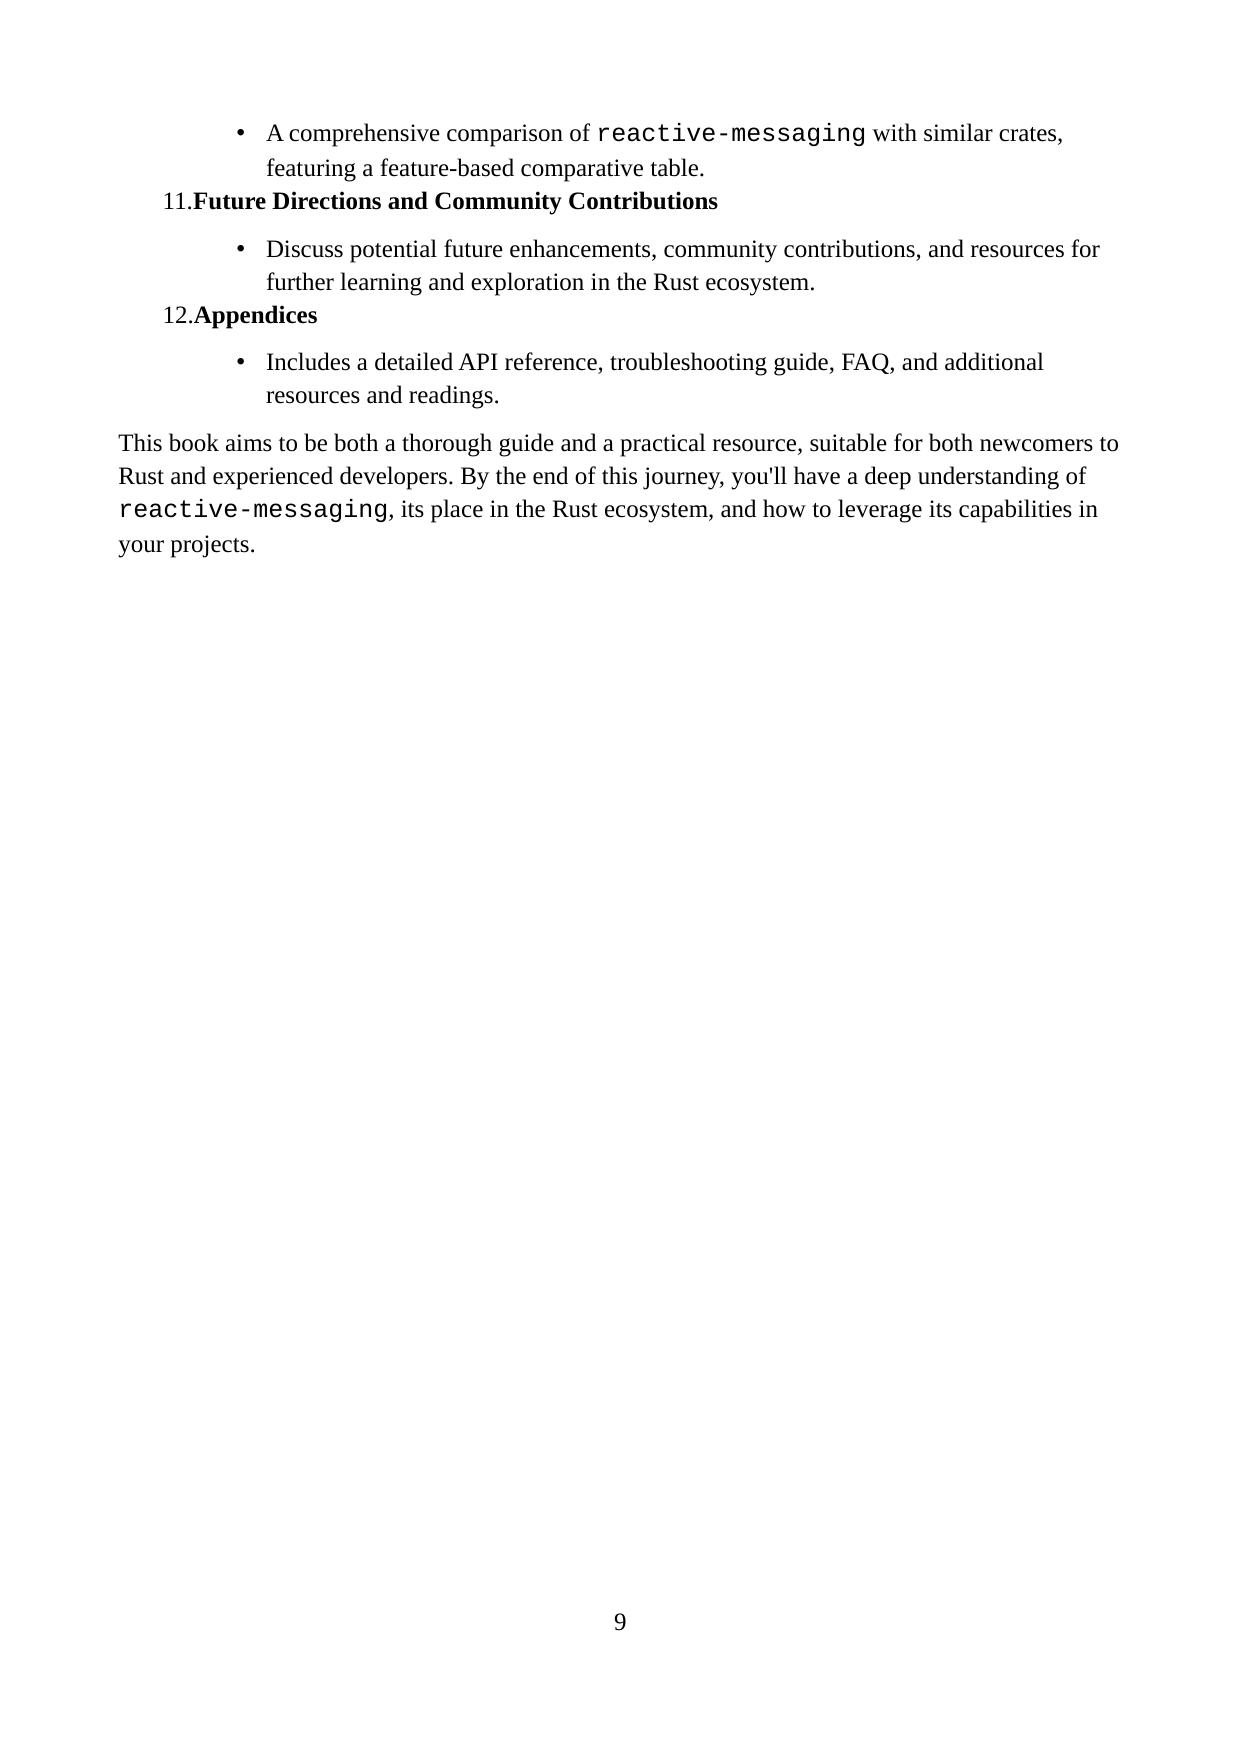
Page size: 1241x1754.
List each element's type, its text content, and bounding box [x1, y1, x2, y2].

list Future Directions and Community Contributions [162, 186, 1122, 215]
list A comprehensive comparison of reactive-messaging with similar crates, featuring a feature-based comparative table. [236, 118, 1122, 182]
list Appendices [162, 300, 1122, 329]
list Includes a detailed API reference, troubleshooting guide, FAQ, and additional resources and readings. [236, 347, 1122, 409]
list Discuss potential future enhancements, community contributions, and resources for further learning and exploration in the Rust ecosystem. [236, 234, 1122, 296]
text This book aims to be both a thorough guide and a practical resource, suitable for both newcomers to Rust and experienced developers. By the end of this journey, you'll have a deep understanding of reactive-messaging, its place in the Rust ecosystem, and how to leverage its capabilities in your projects. [118, 428, 1122, 558]
